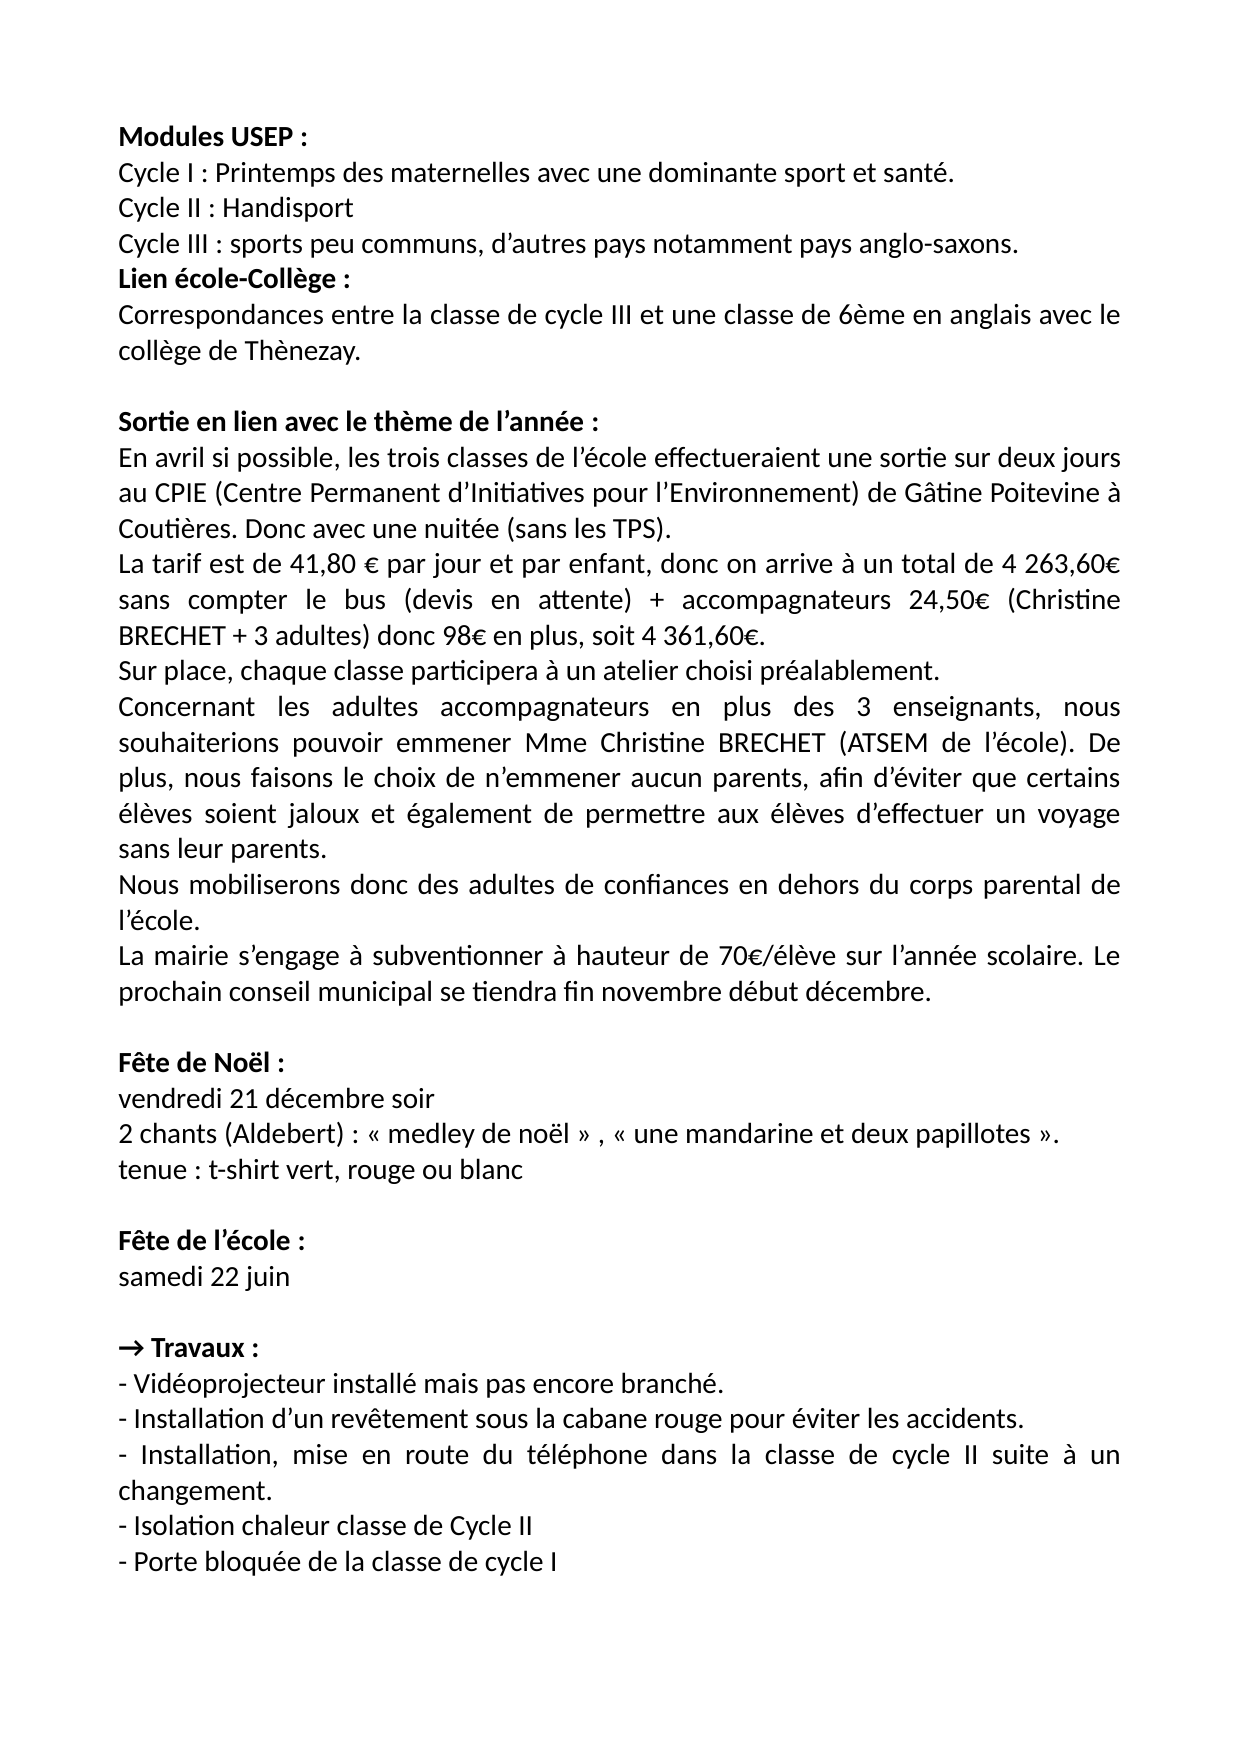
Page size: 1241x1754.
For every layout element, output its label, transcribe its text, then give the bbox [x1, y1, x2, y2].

text vendredi 21 décembre soir [118, 1080, 1122, 1116]
text La mairie s’engage à subventionner à hauteur de 70€/élève sur l’année scolaire. Le prochain conseil municipal se tiendra fin novembre début décembre. [118, 937, 1122, 1009]
text Fête de Noël : [118, 1044, 1122, 1080]
text - Installation, mise en route du téléphone dans la classe de cycle II suite à un changement. [118, 1436, 1122, 1507]
text → Travaux : [118, 1329, 1122, 1365]
text - Vidéoprojecteur installé mais pas encore branché. [118, 1365, 1122, 1401]
text samedi 22 juin [118, 1258, 1122, 1294]
text - Installation d’un revêtement sous la cabane rouge pour éviter les accidents. [118, 1401, 1122, 1436]
text Correspondances entre la classe de cycle III et une classe de 6ème en anglais avec le collège de Thènezay. [118, 296, 1122, 367]
text Cycle I : Printemps des maternelles avec une dominante sport et santé. [118, 154, 1122, 189]
text Nous mobiliserons donc des adultes de confiances en dehors du corps parental de l’école. [118, 866, 1122, 937]
text Modules USEP : [118, 118, 1122, 154]
text 2 chants (Aldebert) : « medley de noël » , « une mandarine et deux papillotes ». [118, 1116, 1122, 1151]
text En avril si possible, les trois classes de l’école effectueraient une sortie sur deux jours au CPIE (Centre Permanent d’Initiatives pour l’Environnement) de Gâtine Poitevine à Coutières. Donc avec une nuitée (sans les TPS). [118, 439, 1122, 546]
text - Porte bloquée de la classe de cycle I [118, 1543, 1122, 1579]
text Cycle III : sports peu communs, d’autres pays notamment pays anglo-saxons. [118, 225, 1122, 261]
text Sortie en lien avec le thème de l’année : [118, 403, 1122, 439]
text Cycle II : Handisport [118, 189, 1122, 225]
text - Isolation chaleur classe de Cycle II [118, 1507, 1122, 1543]
text Fête de l’école : [118, 1222, 1122, 1258]
text tenue : t-shirt vert, rouge ou blanc [118, 1151, 1122, 1187]
text Lien école-Collège : [118, 261, 1122, 296]
text Sur place, chaque classe participera à un atelier choisi préalablement. [118, 652, 1122, 688]
text La tarif est de 41,80 € par jour et par enfant, donc on arrive à un total de 4 263,60€ sans compter le bus (devis en attente) + accompagnateurs 24,50€ (Christine BRECHET + 3 adultes) donc 98€ en plus, soit 4 361,60€. [118, 546, 1122, 652]
text Concernant les adultes accompagnateurs en plus des 3 enseignants, nous souhaiterions pouvoir emmener Mme Christine BRECHET (ATSEM de l’école). De plus, nous faisons le choix de n’emmener aucun parents, afin d’éviter que certains élèves soient jaloux et également de permettre aux élèves d’effectuer un voyage sans leur parents. [118, 688, 1122, 866]
